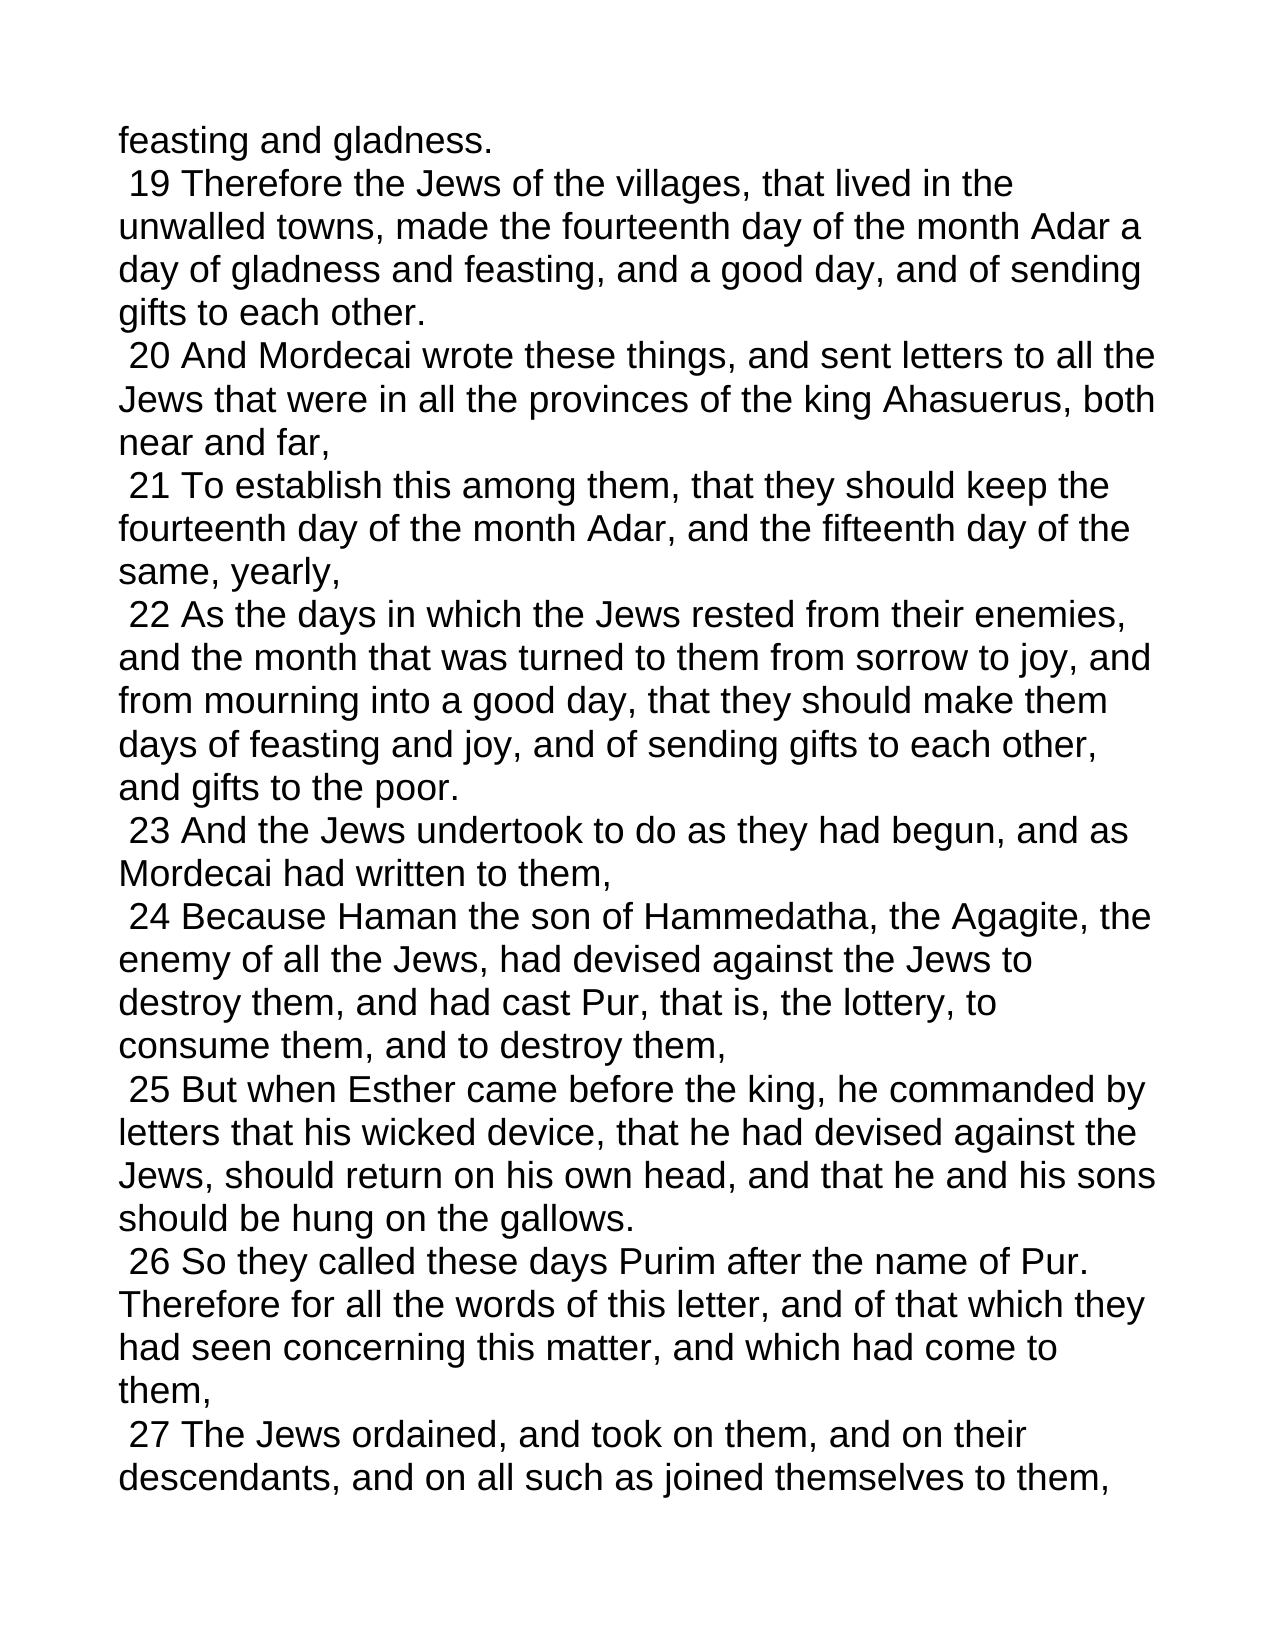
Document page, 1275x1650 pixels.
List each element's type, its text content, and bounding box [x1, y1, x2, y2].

text 27 The Jews ordained, and took on them, and on their descendants, and on all such as joined themselves to them, [118, 1412, 1157, 1498]
text 25 But when Esther came before the king, he commanded by letters that his wicked device, that he had devised against the Jews, should return on his own head, and that he and his sons should be hung on the gallows. [118, 1067, 1157, 1239]
text 21 To establish this among them, that they should keep the fourteenth day of the month Adar, and the fifteenth day of the same, yearly, [118, 463, 1157, 592]
text 19 Therefore the Jews of the villages, that lived in the unwalled towns, made the fourteenth day of the month Adar a day of gladness and feasting, and a good day, and of sending gifts to each other. [118, 161, 1157, 334]
text 22 As the days in which the Jews rested from their enemies, and the month that was turned to them from sorrow to joy, and from mourning into a good day, that they should make them days of feasting and joy, and of sending gifts to each other, and gifts to the poor. [118, 592, 1157, 808]
text 20 And Mordecai wrote these things, and sent letters to all the Jews that were in all the provinces of the king Ahasuerus, both near and far, [118, 334, 1157, 463]
text 24 Because Haman the son of Hammedatha, the Agagite, the enemy of all the Jews, had devised against the Jews to destroy them, and had cast Pur, that is, the lottery, to consume them, and to destroy them, [118, 894, 1157, 1067]
text 26 So they called these days Purim after the name of Pur. Therefore for all the words of this letter, and of that which they had seen concerning this matter, and which had come to them, [118, 1239, 1157, 1412]
text 23 And the Jews undertook to do as they had begun, and as Mordecai had written to them, [118, 808, 1157, 894]
text feasting and gladness. [118, 118, 1157, 161]
